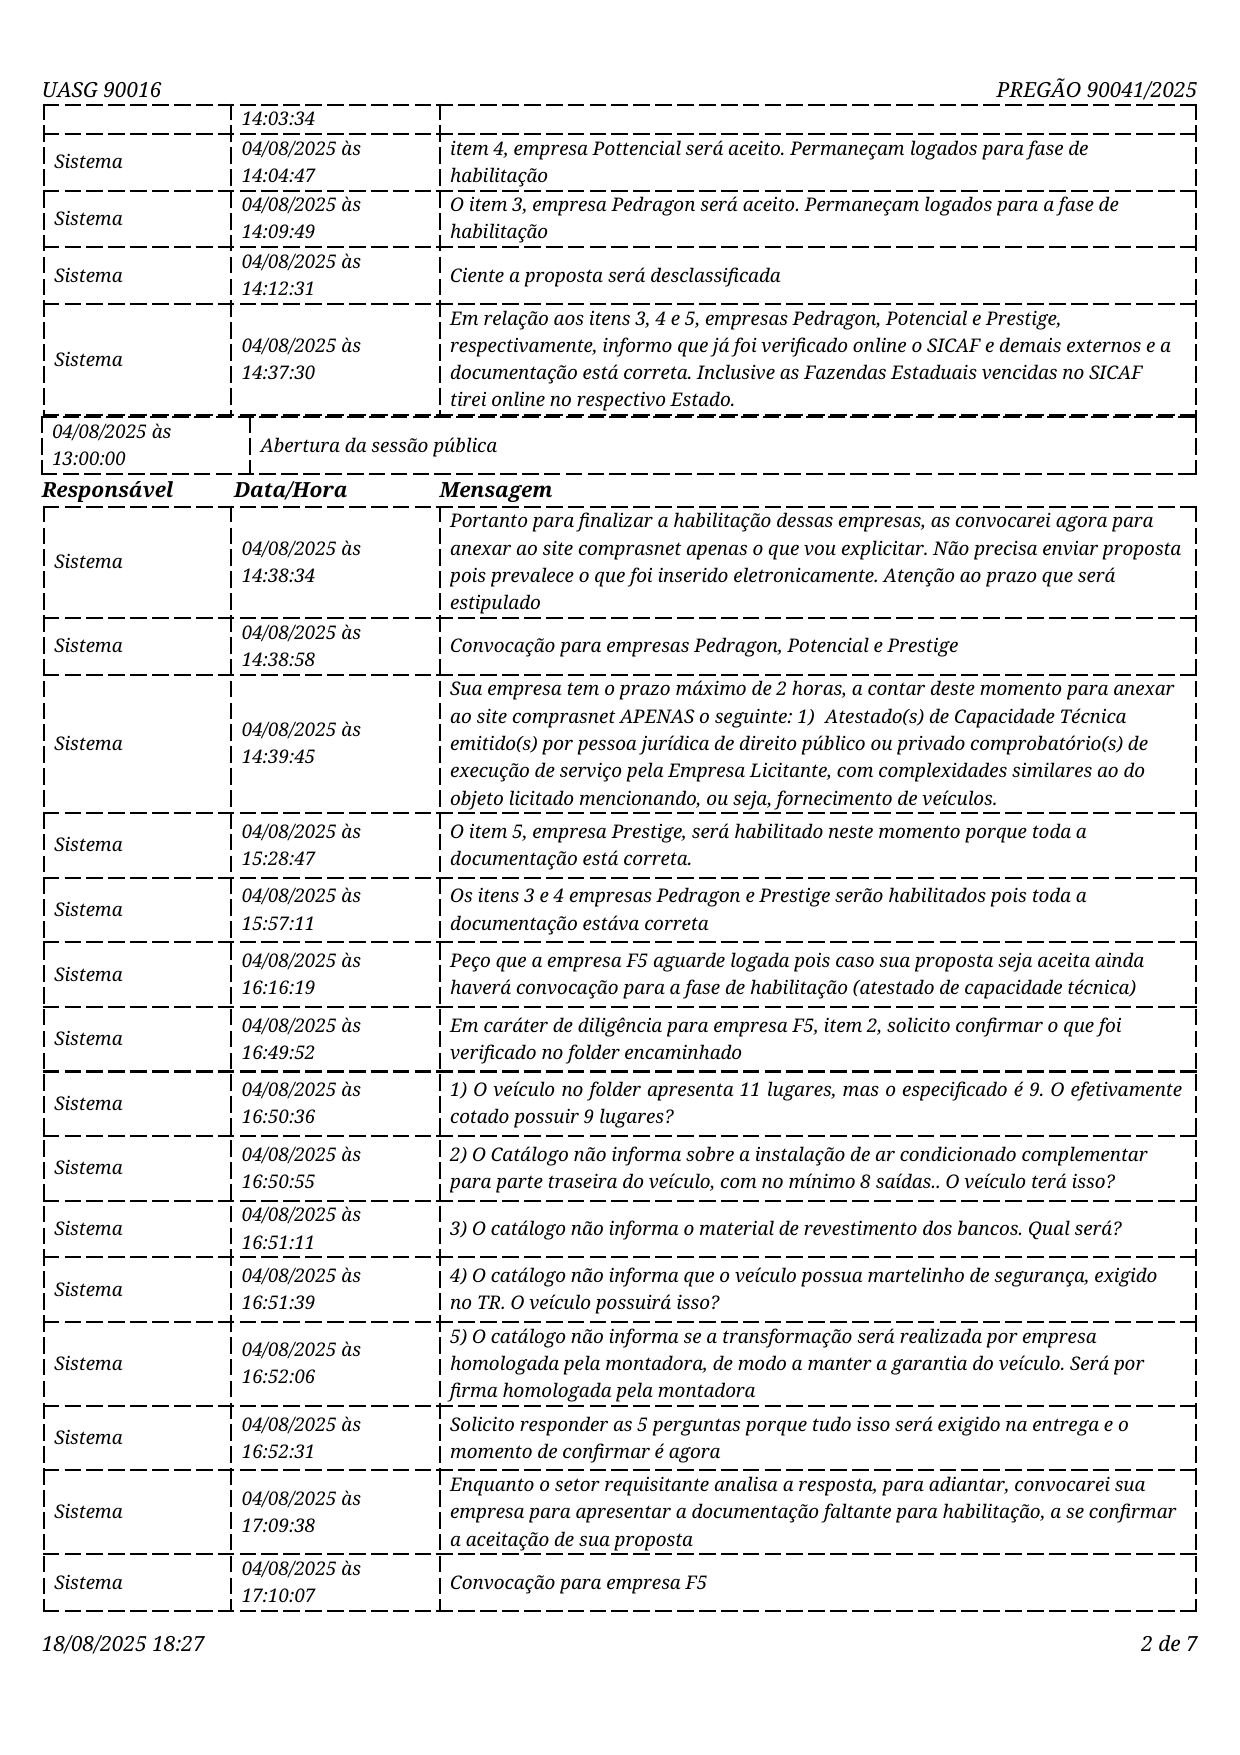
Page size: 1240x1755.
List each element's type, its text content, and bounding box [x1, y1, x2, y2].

table_cell 04/08/2025 às 16:52:31 [231, 1405, 439, 1469]
table_cell 04/08/2025 às 14:39:45 [231, 674, 439, 812]
table_cell 04/08/2025 às 16:16:19 [231, 941, 439, 1006]
table_cell Enquanto o setor requisitante analisa a resposta, para adiantar, convocarei sua empresa para apresentar a documentação faltante para habilitação, a se confirmar a aceitação de sua proposta [440, 1469, 1196, 1553]
table_cell 04/08/2025 às 16:50:55 [231, 1135, 439, 1199]
table_cell 04/08/2025 às 16:51:39 [231, 1256, 439, 1321]
table_cell Peço que a empresa F5 aguarde logada pois caso sua proposta seja aceita ainda haverá convocação para a fase de habilitação (atestado de capacidade técnica) [440, 941, 1196, 1006]
table_cell Sistema [44, 303, 231, 414]
text Responsável Data/Hora Mensagem [42, 475, 1200, 503]
table_cell Solicito responder as 5 perguntas porque tudo isso será exigido na entrega e o momento de confirmar é agora [440, 1405, 1196, 1469]
table_cell Sua empresa tem o prazo máximo de 2 horas, a contar deste momento para anexar ao site comprasnet APENAS o seguinte: 1) Atestado(s) de Capacidade Técnica emitido(s) por pessoa jurídica de direito público ou privado comprobatório(s) de execução de serviço pela Empresa Licitante, com complexidades similares ao do objeto licitado mencionando, ou seja, fornecimento de veículos. [440, 674, 1196, 812]
table_cell Sistema [44, 1553, 231, 1610]
table_cell Sistema [44, 812, 231, 877]
table_cell 3) O catálogo não informa o material de revestimento dos bancos. Qual será? [440, 1200, 1196, 1256]
table_cell Sistema [44, 246, 231, 303]
table_cell Em caráter de diligência para empresa F5, item 2, solicito confirmar o que foi verificado no folder encaminhado [440, 1006, 1196, 1070]
table_cell O item 3, empresa Pedragon será aceito. Permaneçam logados para a fase de habilitação [440, 190, 1196, 246]
table_cell Sistema [44, 941, 231, 1006]
table_cell 2) O Catálogo não informa sobre a instalação de ar condicionado complementar para parte traseira do veículo, com no mínimo 8 saídas.. O veículo terá isso? [440, 1135, 1196, 1199]
table_cell Sistema [44, 1006, 231, 1070]
table_cell 5) O catálogo não informa se a transformação será realizada por empresa homologada pela montadora, de modo a manter a garantia do veículo. Será por firma homologada pela montadora [440, 1321, 1196, 1405]
table_cell 04/08/2025 às 14:38:58 [231, 617, 439, 673]
table_cell 04/08/2025 às 17:09:38 [231, 1469, 439, 1553]
table_cell Sistema [44, 674, 231, 812]
table_cell Convocação para empresas Pedragon, Potencial e Prestige [440, 617, 1196, 673]
table_cell 04/08/2025 às 14:37:30 [231, 303, 439, 414]
table_cell Sistema [44, 617, 231, 673]
table_cell 04/08/2025 às 14:04:47 [231, 133, 439, 189]
table_header 04/08/2025 às 14:38:34 [231, 506, 439, 617]
table_cell Sistema [44, 1405, 231, 1469]
table_cell Sistema [44, 877, 231, 941]
table_cell 4) O catálogo não informa que o veículo possua martelinho de segurança, exigido no TR. O veículo possuirá isso? [440, 1256, 1196, 1321]
table_cell [44, 104, 231, 133]
table_cell Sistema [44, 190, 231, 246]
table_cell item 4, empresa Pottencial será aceito. Permaneçam logados para fase de habilitação [440, 133, 1196, 189]
table_cell Sistema [44, 133, 231, 189]
table_header Portanto para finalizar a habilitação dessas empresas, as convocarei agora para anexar ao site comprasnet apenas o que vou explicitar. Não precisa enviar proposta pois prevalece o que foi inserido eletronicamente. Atenção ao prazo que será estipulado [440, 506, 1196, 617]
table_cell 04/08/2025 às 14:12:31 [231, 246, 439, 303]
table_cell Sistema [44, 1321, 231, 1405]
table_cell 14:03:34 [231, 104, 439, 133]
table_header 04/08/2025 às 13:00:00 [42, 416, 250, 473]
table_cell Sistema [44, 1070, 231, 1135]
table_cell 1) O veículo no folder apresenta 11 lugares, mas o especificado é 9. O efetivamente cotado possuir 9 lugares? [440, 1070, 1196, 1135]
table_header Sistema [44, 506, 231, 617]
table_cell Convocação para empresa F5 [440, 1553, 1196, 1610]
table_cell Os itens 3 e 4 empresas Pedragon e Prestige serão habilitados pois toda a documentação estáva correta [440, 877, 1196, 941]
table_cell 04/08/2025 às 16:51:11 [231, 1200, 439, 1256]
table_cell 04/08/2025 às 16:50:36 [231, 1070, 439, 1135]
table_cell O item 5, empresa Prestige, será habilitado neste momento porque toda a documentação está correta. [440, 812, 1196, 877]
table_cell 04/08/2025 às 16:52:06 [231, 1321, 439, 1405]
table_cell Sistema [44, 1256, 231, 1321]
table_cell 04/08/2025 às 14:09:49 [231, 190, 439, 246]
table_cell Em relação aos itens 3, 4 e 5, empresas Pedragon, Potencial e Prestige, respectivamente, informo que já foi verificado online o SICAF e demais externos e a documentação está correta. Inclusive as Fazendas Estaduais vencidas no SICAF tirei online no respectivo Estado. [440, 303, 1196, 414]
table_cell Sistema [44, 1469, 231, 1553]
table_cell 04/08/2025 às 15:28:47 [231, 812, 439, 877]
table_cell Sistema [44, 1135, 231, 1199]
table_cell Ciente a proposta será desclassificada [440, 246, 1196, 303]
table_header Abertura da sessão pública [250, 416, 1196, 473]
table_cell 04/08/2025 às 15:57:11 [231, 877, 439, 941]
table_cell 04/08/2025 às 16:49:52 [231, 1006, 439, 1070]
table_cell Sistema [44, 1200, 231, 1256]
table_cell [440, 104, 1196, 133]
table_cell 04/08/2025 às 17:10:07 [231, 1553, 439, 1610]
